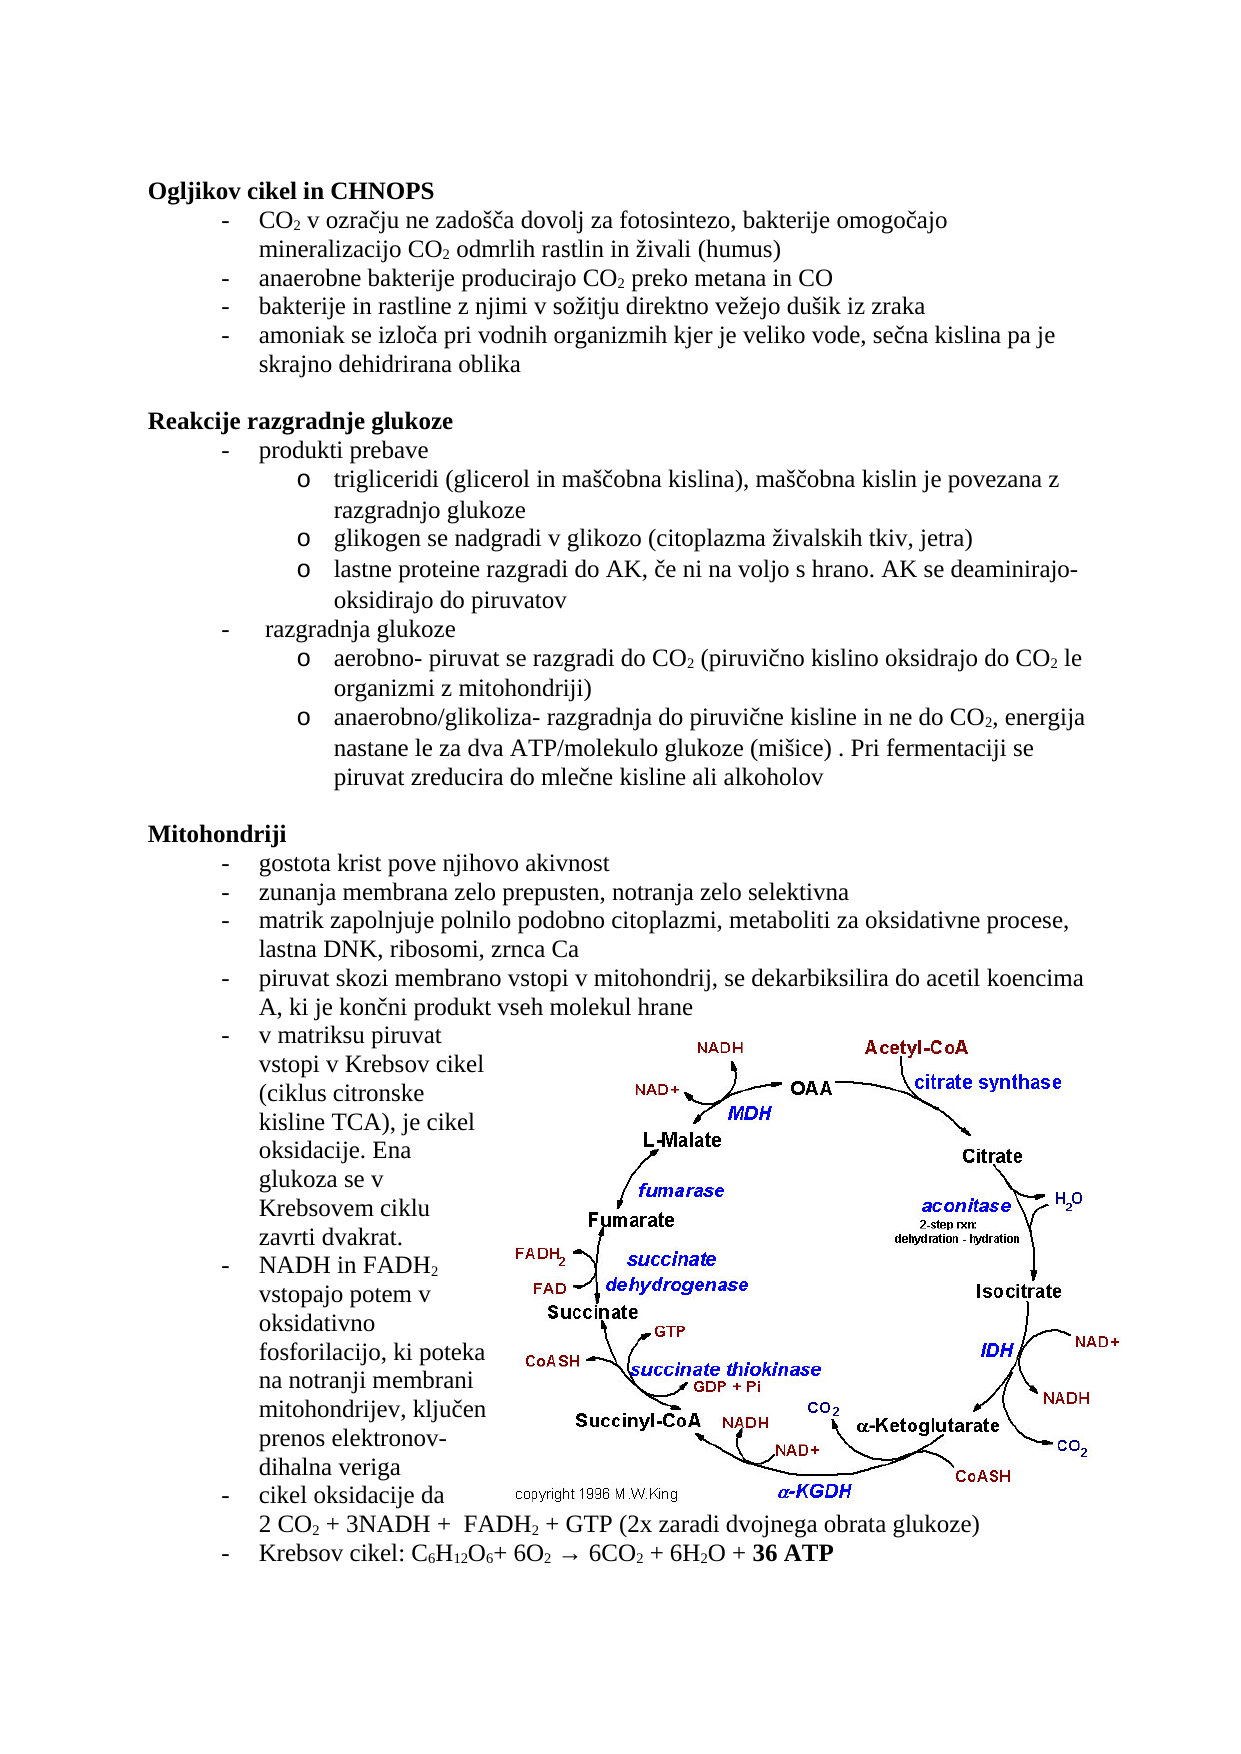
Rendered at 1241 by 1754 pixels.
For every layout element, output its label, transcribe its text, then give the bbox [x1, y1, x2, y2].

list lastne proteine razgradi do AK, če ni na voljo s hrano. AK se deaminirajo-oksidirajo do piruvatov [296, 554, 1093, 614]
list razgradnja glukoze [221, 614, 1093, 643]
list piruvat skozi membrano vstopi v mitohondrij, se dekarbiksilira do acetil koencima A, ki je končni produkt vseh molekul hrane [221, 963, 1093, 1021]
list glikogen se nadgradi v glikozo (citoplazma živalskih tkiv, jetra) [296, 523, 1093, 554]
list amoniak se izloča pri vodnih organizmih kjer je veliko vode, sečna kislina pa je skrajno dehidrirana oblika [221, 320, 1093, 378]
list v matriksu piruvat vstopi v Krebsov cikel (ciklus citronske kisline TCA), je cikel oksidacije. Ena glukoza se v Krebsovem ciklu zavrti dvakrat. [221, 1021, 1123, 1505]
list cikel oksidacije da [221, 1481, 1093, 1509]
text Reakcije razgradnje glukoze [148, 406, 1093, 435]
list NADH in FADH2 vstopajo potem v oksidativno fosforilacijo, ki poteka na notranji membrani mitohondrijev, ključen prenos elektronov-dihalna veriga [221, 1251, 510, 1481]
list anaerobno/glikoliza- razgradnja do piruvične kisline in ne do CO2, energija nastane le za dva ATP/molekulo glukoze (mišice) . Pri fermentaciji se piruvat zreducira do mlečne kisline ali alkoholov [296, 702, 1093, 791]
list zunanja membrana zelo prepusten, notranja zelo selektivna [221, 877, 1093, 906]
text Mitohondriji [148, 819, 1093, 848]
list Krebsov cikel: C6H12O6+ 6O2 → 6CO2 + 6H2O + 36 ATP [221, 1538, 1093, 1567]
picture [512, 1032, 1122, 1504]
text Ogljikov cikel in CHNOPS [148, 176, 1093, 205]
list aerobno- piruvat se razgradi do CO2 (piruvično kislino oksidrajo do CO2 le organizmi z mitohondriji) [296, 643, 1093, 702]
list bakterije in rastline z njimi v sožitju direktno vežejo dušik iz zraka [221, 291, 1093, 320]
list anaerobne bakterije producirajo CO2 preko metana in CO [221, 263, 1093, 291]
list CO2 v ozračju ne zadošča dovolj za fotosintezo, bakterije omogočajo mineralizacijo CO2 odmrlih rastlin in živali (humus) [221, 205, 1093, 263]
list matrik zapolnjuje polnilo podobno citoplazmi, metaboliti za oksidativne procese, lastna DNK, ribosomi, zrnca Ca [221, 906, 1093, 963]
list trigliceridi (glicerol in maščobna kislina), maščobna kislin je povezana z razgradnjo glukoze [296, 464, 1093, 523]
list gostota krist pove njihovo akivnost [221, 848, 1093, 877]
text 2 CO2 + 3NADH + FADH2 + GTP (2x zaradi dvojnega obrata glukoze) [258, 1509, 1093, 1538]
list produkti prebave [221, 435, 1093, 464]
